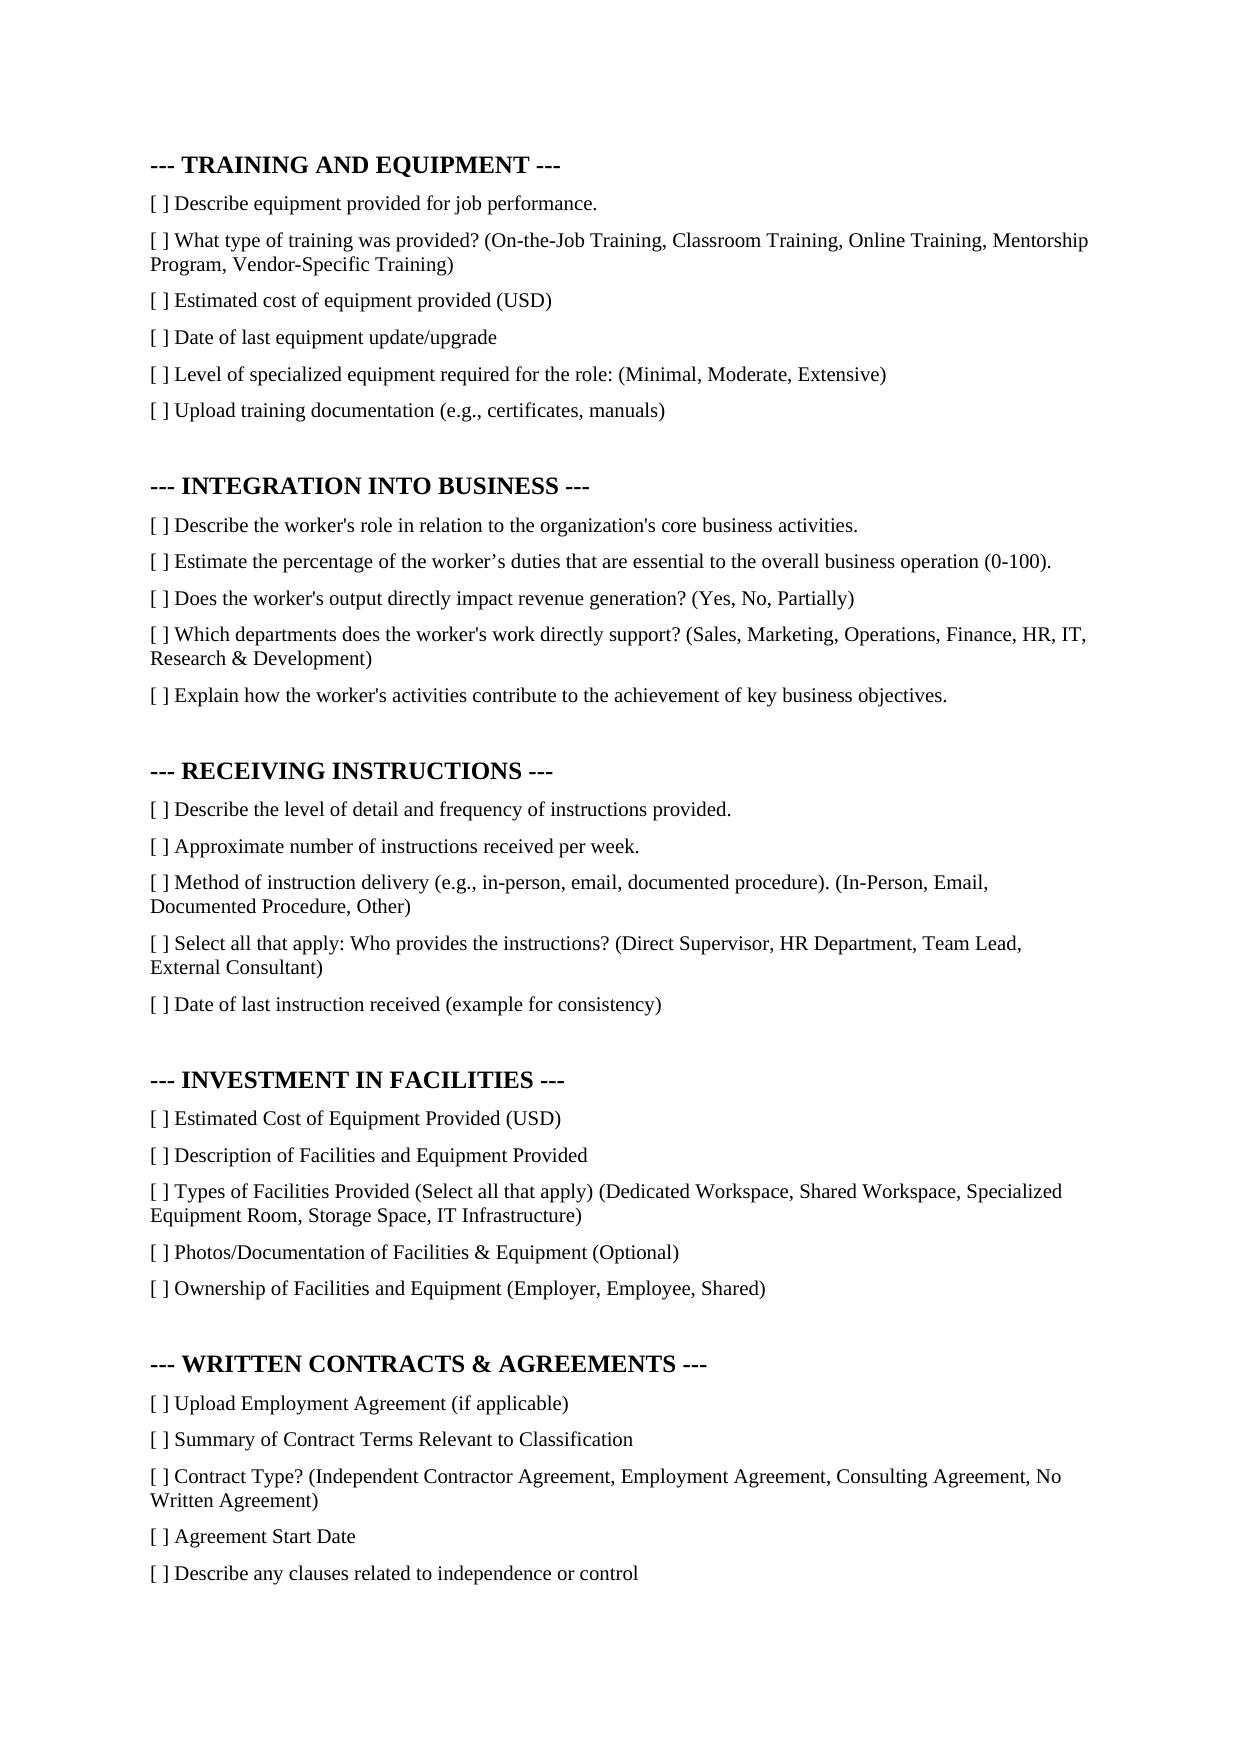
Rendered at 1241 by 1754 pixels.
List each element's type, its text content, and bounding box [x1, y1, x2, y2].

text --- WRITTEN CONTRACTS & AGREEMENTS --- [150, 1349, 1090, 1378]
text [ ] Contract Type? (Independent Contractor Agreement, Employment Agreement, Consulting Agreement, No Written Agreement) [150, 1464, 1090, 1512]
text --- INVESTMENT IN FACILITIES --- [150, 1065, 1090, 1093]
text [ ] Describe any clauses related to independence or control [150, 1561, 1090, 1585]
text [ ] Describe the worker's role in relation to the organization's core business activities. [150, 512, 1090, 537]
text [ ] Level of specialized equipment required for the role: (Minimal, Moderate, Extensive) [150, 362, 1090, 386]
text [ ] Date of last equipment update/upgrade [150, 325, 1090, 349]
text [ ] Approximate number of instructions received per week. [150, 834, 1090, 858]
text [ ] Date of last instruction received (example for consistency) [150, 992, 1090, 1016]
text --- RECEIVING INSTRUCTIONS --- [150, 756, 1090, 785]
text [ ] Estimated cost of equipment provided (USD) [150, 288, 1090, 312]
text [ ] Agreement Start Date [150, 1524, 1090, 1548]
text [ ] Explain how the worker's activities contribute to the achievement of key business objectives. [150, 683, 1090, 707]
text [ ] Method of instruction delivery (e.g., in-person, email, documented procedure). (In-Person, Email, Documented Procedure, Other) [150, 870, 1090, 918]
text [ ] Upload training documentation (e.g., certificates, manuals) [150, 398, 1090, 422]
text [ ] Select all that apply: Who provides the instructions? (Direct Supervisor, HR Department, Team Lead, External Consultant) [150, 931, 1090, 979]
text [ ] Description of Facilities and Equipment Provided [150, 1142, 1090, 1167]
text [ ] Types of Facilities Provided (Select all that apply) (Dedicated Workspace, Shared Workspace, Specialized Equipment Room, Storage Space, IT Infrastructure) [150, 1179, 1090, 1227]
text [ ] Estimate the percentage of the worker’s duties that are essential to the overall business operation (0-100). [150, 549, 1090, 573]
text --- INTEGRATION INTO BUSINESS --- [150, 471, 1090, 500]
text [ ] Upload Employment Agreement (if applicable) [150, 1391, 1090, 1415]
text [ ] Which departments does the worker's work directly support? (Sales, Marketing, Operations, Finance, HR, IT, Research & Development) [150, 622, 1090, 670]
text [ ] Describe equipment provided for job performance. [150, 191, 1090, 215]
text [ ] Describe the level of detail and frequency of instructions provided. [150, 797, 1090, 821]
text [ ] Summary of Contract Terms Relevant to Classification [150, 1427, 1090, 1451]
text [ ] Ownership of Facilities and Equipment (Employer, Employee, Shared) [150, 1276, 1090, 1300]
text [ ] Photos/Documentation of Facilities & Equipment (Optional) [150, 1240, 1090, 1264]
text [ ] What type of training was provided? (On-the-Job Training, Classroom Training, Online Training, Mentorship Program, Vendor-Specific Training) [150, 228, 1090, 276]
text [ ] Does the worker's output directly impact revenue generation? (Yes, No, Partially) [150, 586, 1090, 610]
text [ ] Estimated Cost of Equipment Provided (USD) [150, 1106, 1090, 1130]
text --- TRAINING AND EQUIPMENT --- [150, 150, 1090, 179]
